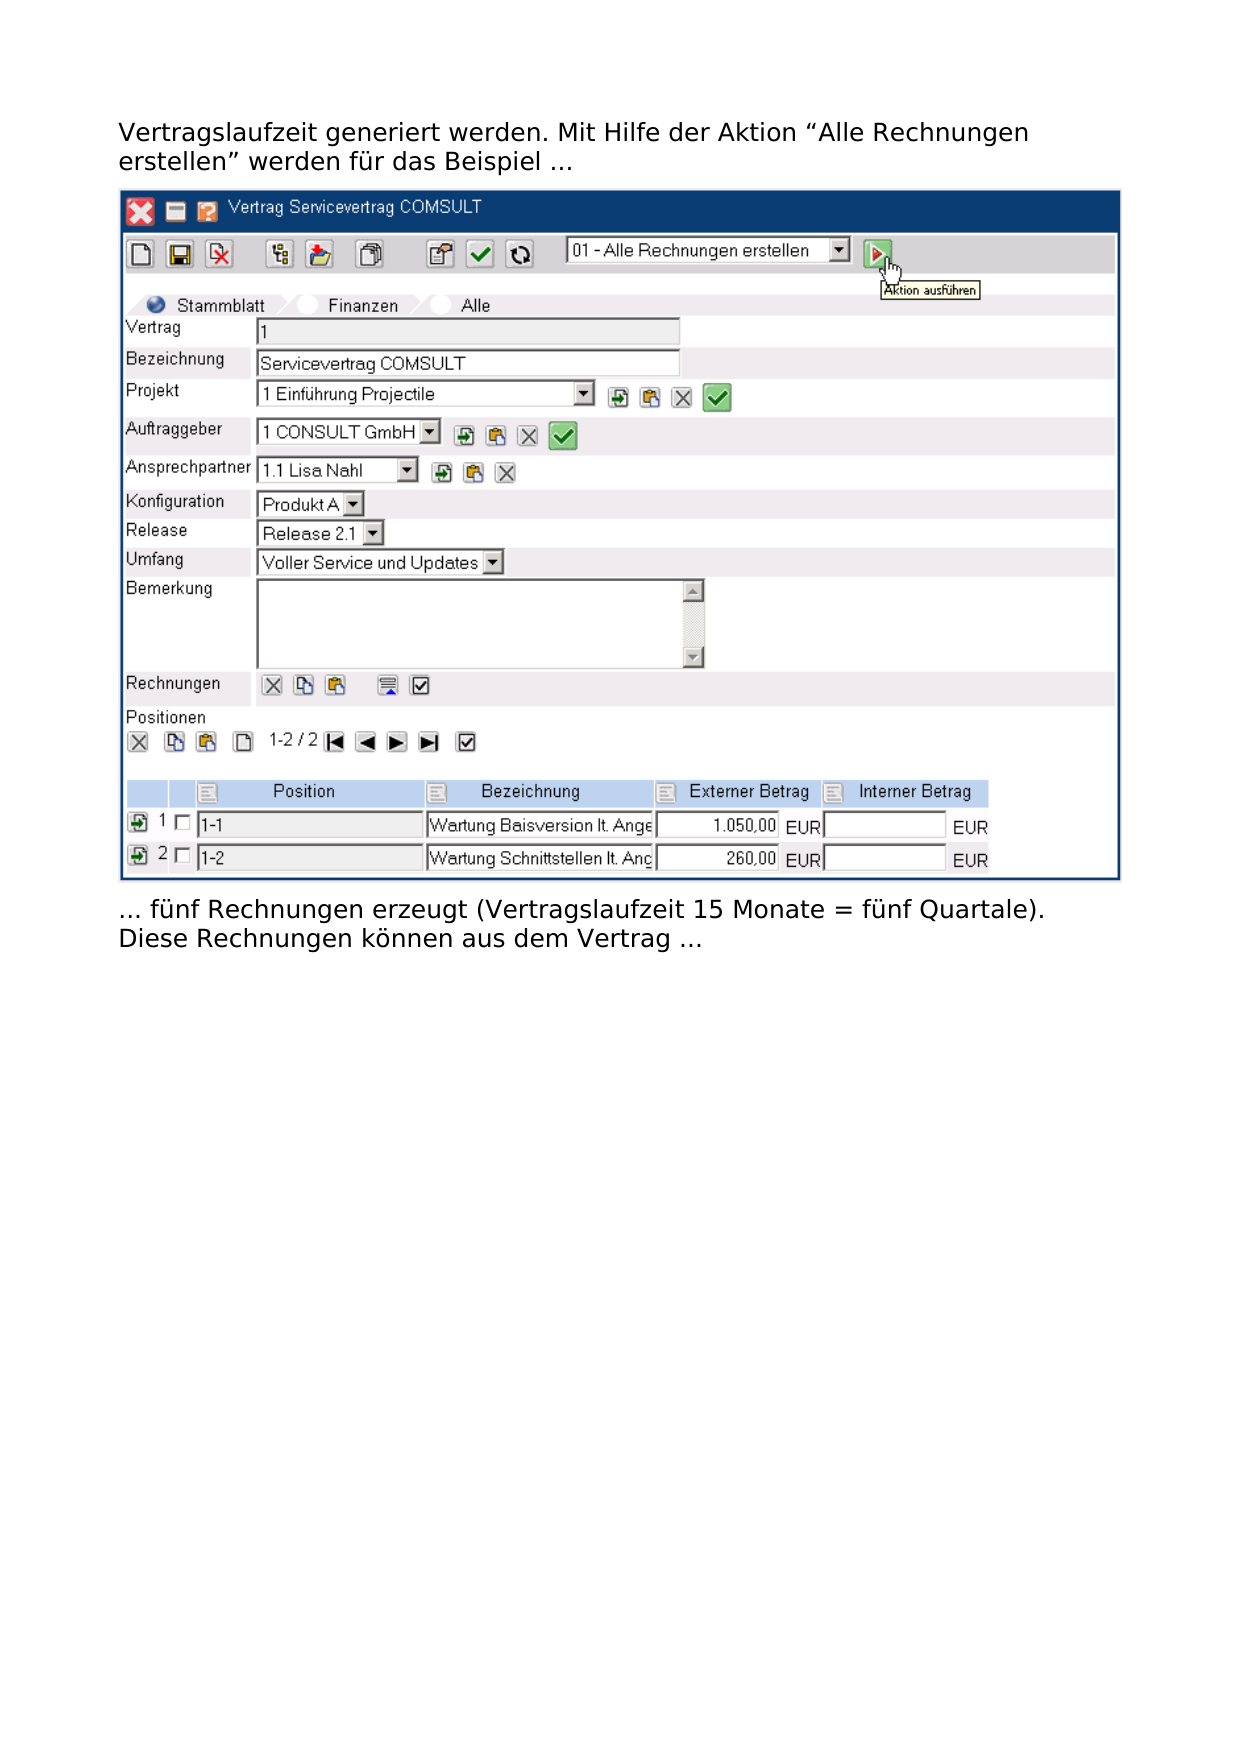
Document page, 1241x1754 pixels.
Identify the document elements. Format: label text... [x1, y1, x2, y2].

text ... fünf Rechnungen erzeugt (Vertragslaufzeit 15 Monate = fünf Quartale). Diese Rechnungen können aus dem Vertrag ... [118, 895, 1122, 953]
text Vertragslaufzeit generiert werden. Mit Hilfe der Aktion “Alle Rechnungen erstellen” werden für das Beispiel ... [118, 118, 1122, 176]
picture [118, 188, 1123, 883]
